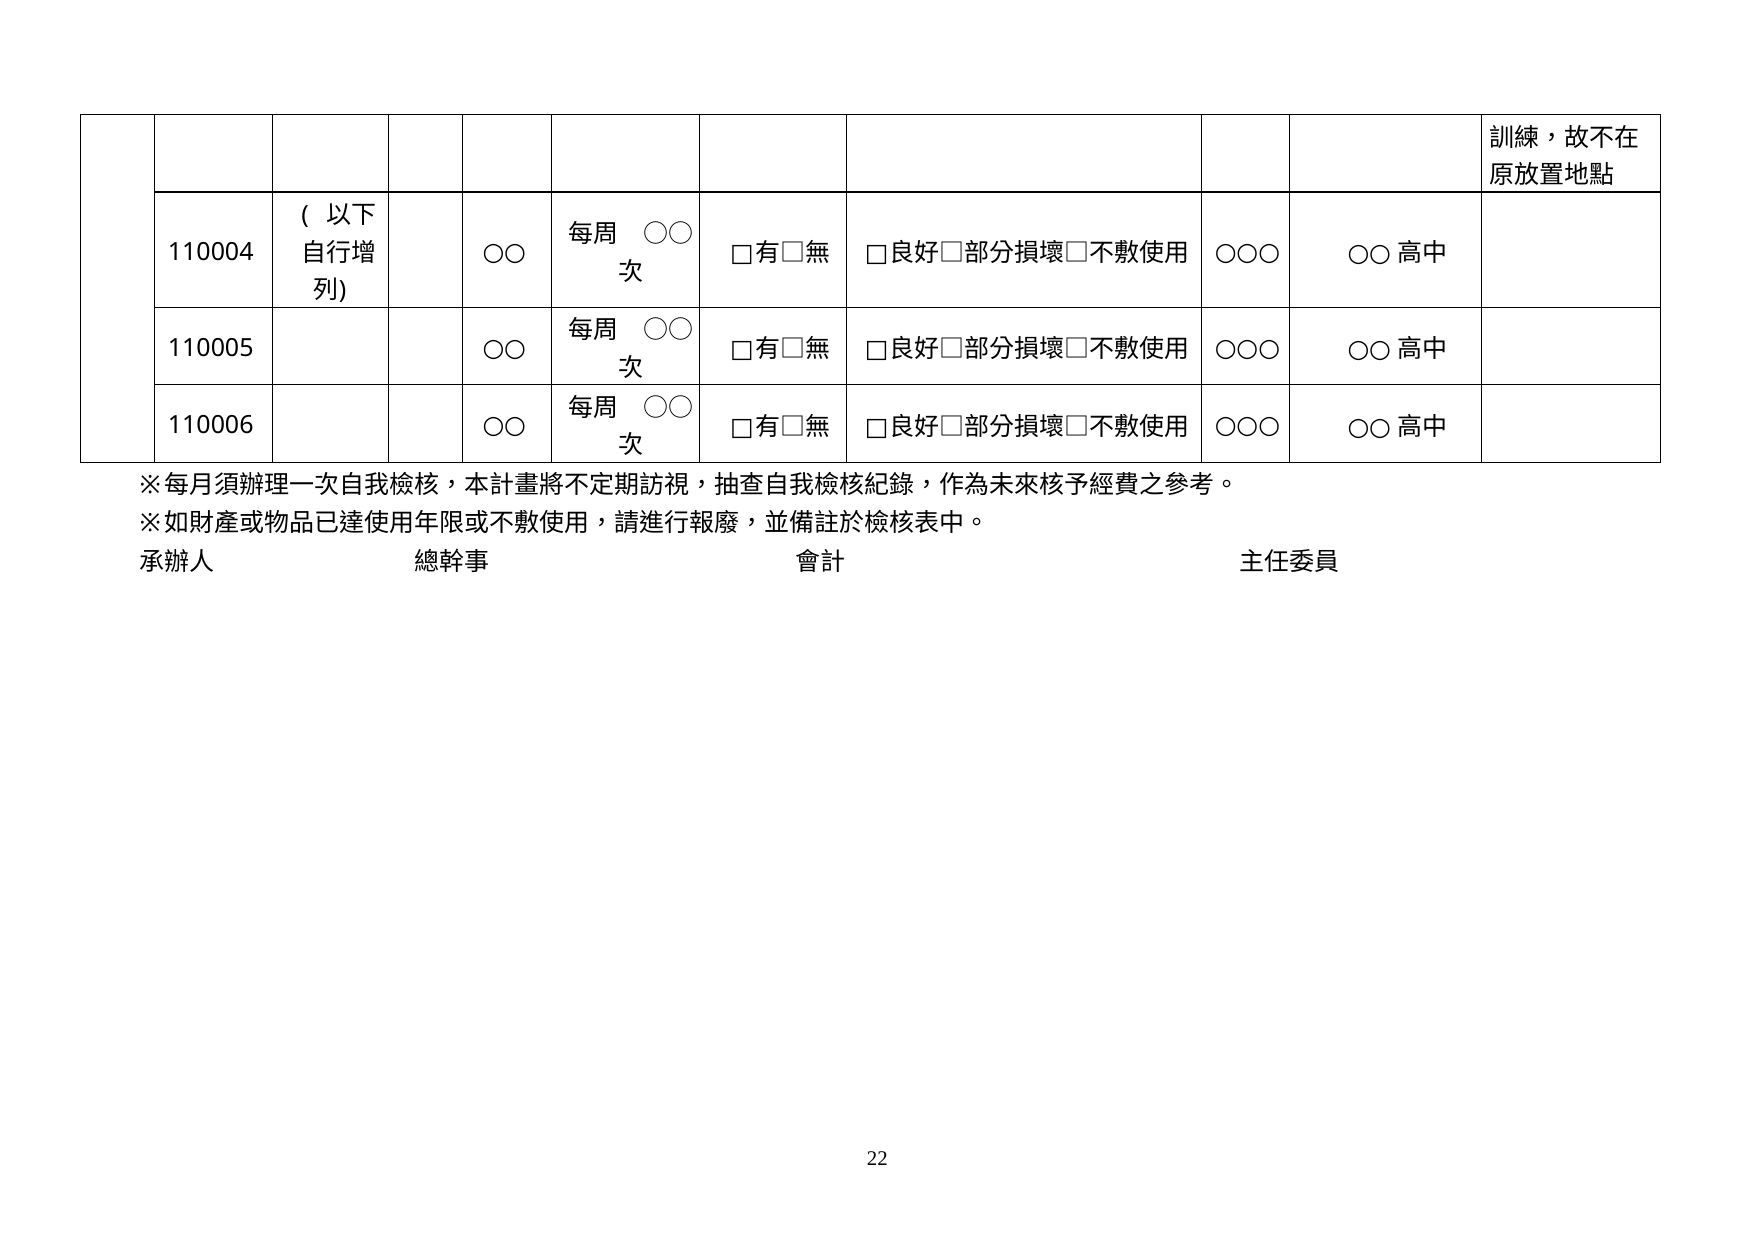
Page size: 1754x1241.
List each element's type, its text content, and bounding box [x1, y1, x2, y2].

table_cell 110006 [155, 385, 272, 462]
table_cell [847, 115, 1201, 191]
table_cell (以下自行增列) [273, 193, 388, 307]
table_cell ○○高中 [1290, 308, 1481, 384]
table_cell ○○ [463, 385, 551, 462]
table_cell [1290, 115, 1481, 191]
table_cell 110004 [155, 193, 272, 307]
table_cell ○○ [463, 193, 551, 307]
table_cell 主任委員 [1201, 539, 1660, 578]
table_cell 每周 ○○次 [552, 308, 699, 384]
table_cell 承辦人 [80, 539, 389, 578]
table_cell □有□無 [700, 193, 846, 307]
table_cell [389, 193, 462, 307]
table_cell ○○ [463, 308, 551, 384]
table_cell [1482, 193, 1660, 307]
table_cell ※每月須辦理一次自我檢核，本計畫將不定期訪視，抽查自我檢核紀錄，作為未來核予經費之參考。 ※如財產或物品已達使用年限或不敷使用，請進行報廢，並備註於檢核表中。 [80, 463, 1660, 539]
table_cell □有□無 [700, 385, 846, 462]
table_cell 會計 [699, 539, 847, 578]
table_cell ○○○ [1202, 308, 1289, 384]
table_cell [551, 539, 699, 578]
table_cell [1482, 308, 1660, 384]
table_cell [552, 115, 699, 191]
table_cell [1202, 115, 1289, 191]
table_cell □良好□部分損壞□不敷使用 [847, 308, 1201, 384]
table_cell 總幹事 [389, 539, 551, 578]
table_cell 每周 ○○次 [552, 193, 699, 307]
table_cell [700, 115, 846, 191]
table_cell [273, 385, 388, 462]
table_cell [1482, 385, 1660, 462]
table_cell 110005 [155, 308, 272, 384]
table_cell 訓練，故不在原放置地點 [1482, 115, 1660, 191]
table_cell [389, 115, 462, 191]
table_cell ○○○ [1202, 193, 1289, 307]
table_cell □良好□部分損壞□不敷使用 [847, 385, 1201, 462]
table_cell □良好□部分損壞□不敷使用 [847, 193, 1201, 307]
table_cell ○○高中 [1290, 193, 1481, 307]
table_cell [389, 308, 462, 384]
table_cell [273, 115, 388, 191]
table_cell [389, 385, 462, 462]
table_cell ○○○ [1202, 385, 1289, 462]
table_cell □有□無 [700, 308, 846, 384]
table_cell ○○高中 [1290, 385, 1481, 462]
table_cell [155, 115, 272, 191]
table_cell [273, 308, 388, 384]
table_cell [847, 539, 1201, 578]
table_cell [463, 115, 551, 191]
table_cell 每周 ○○次 [552, 385, 699, 462]
